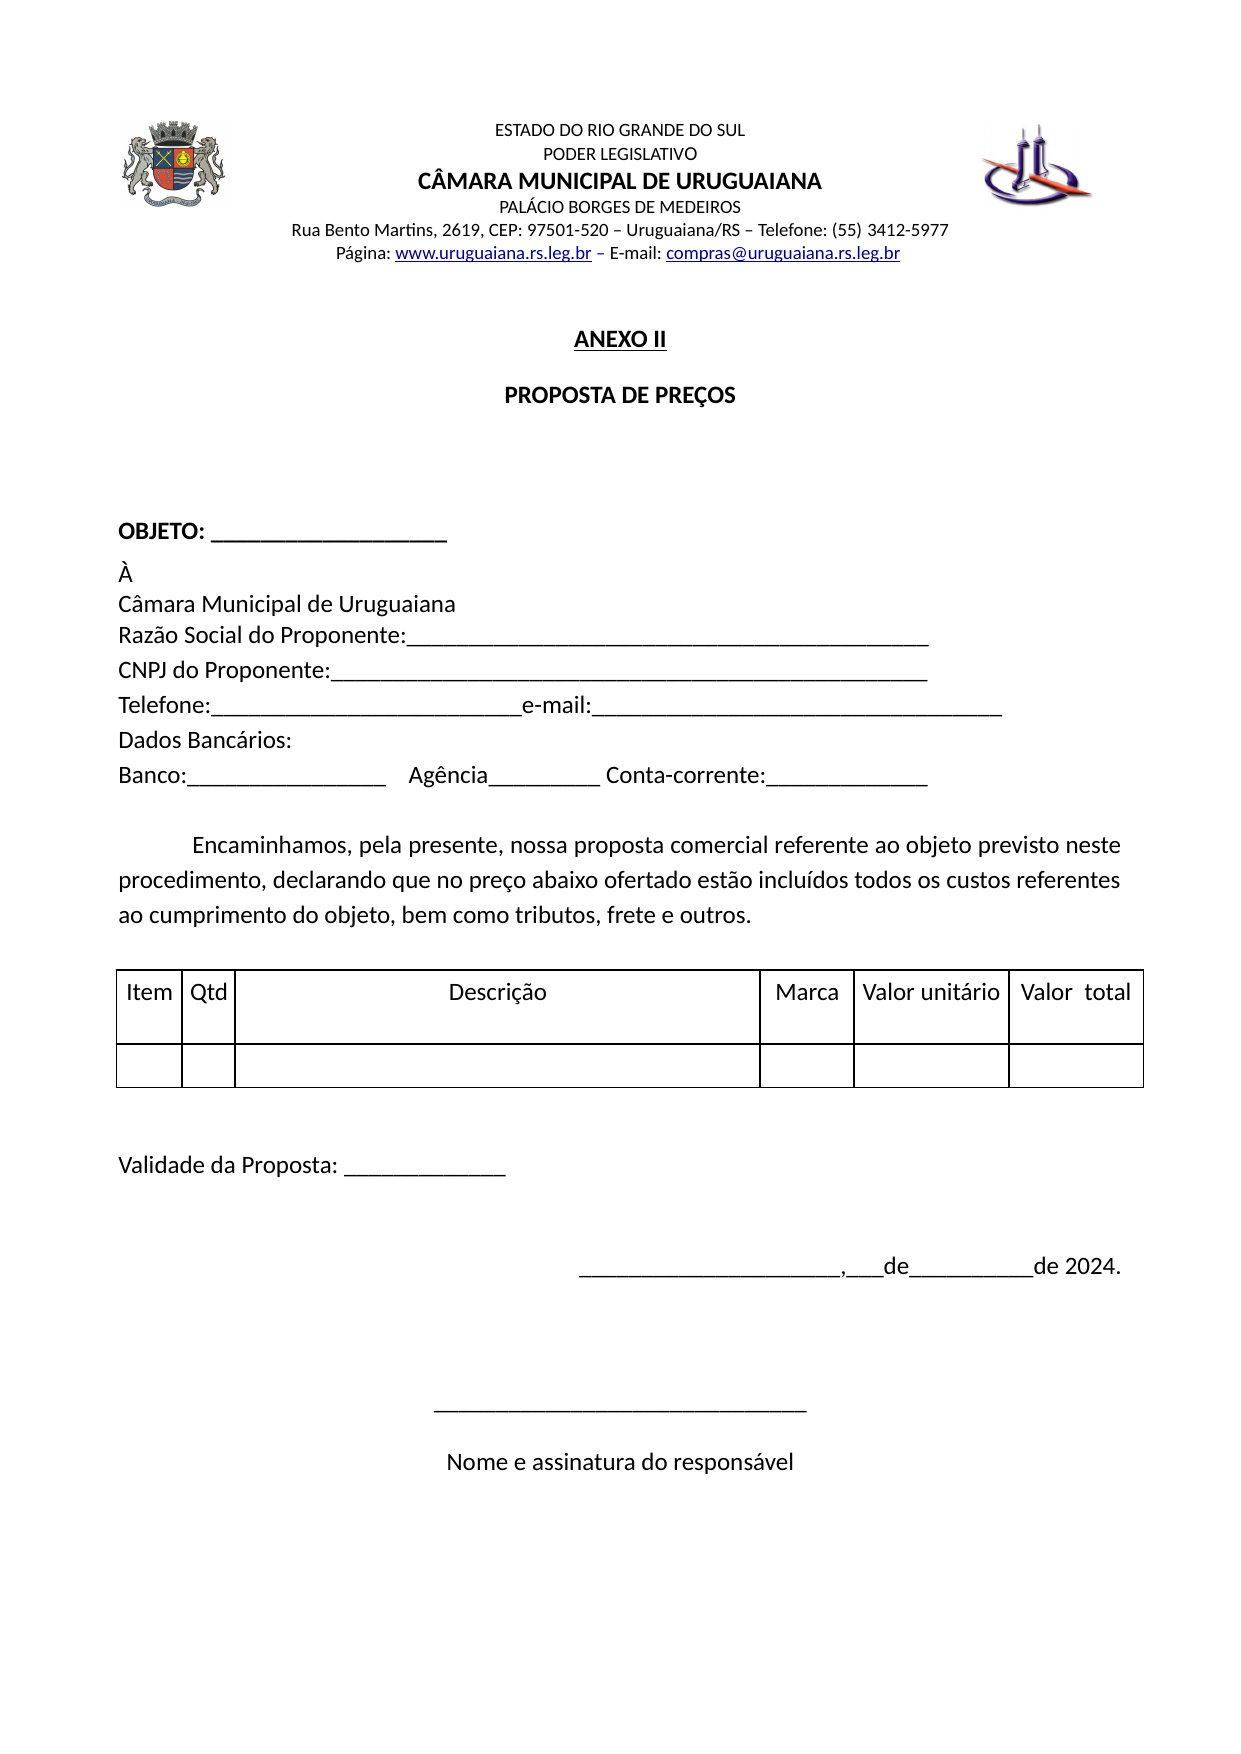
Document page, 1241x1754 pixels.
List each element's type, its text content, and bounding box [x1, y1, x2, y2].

picture [121, 119, 227, 208]
list Dados Bancários: [118, 724, 1122, 755]
list Razão Social do Proponente:__________________________________________ [118, 619, 1122, 650]
table_header Marca [761, 971, 853, 1043]
list Nome e assinatura do responsável [118, 1446, 1122, 1477]
table_header Descrição [236, 971, 759, 1043]
subtitle À [118, 558, 1122, 589]
list Telefone:_________________________e-mail:_________________________________ [118, 689, 1122, 720]
table_cell [1010, 1045, 1143, 1087]
table_cell [183, 1045, 234, 1087]
list CNPJ do Proponente:________________________________________________ [118, 654, 1122, 685]
table_cell [117, 1045, 181, 1087]
list ______________________________ [118, 1385, 1122, 1416]
subtitle Câmara Municipal de Uruguaiana [118, 589, 1122, 619]
table_cell [236, 1045, 759, 1087]
picture [977, 121, 1094, 210]
text ANEXO II [118, 323, 1122, 354]
subtitle OBJETO: ___________________ [118, 515, 1122, 546]
list Encaminhamos, pela presente, nossa proposta comercial referente ao objeto previsto neste procedimento, declarando que no preço abaixo ofertado estão incluídos todos os custos referentes ao cumprimento do objeto, bem como tributos, frete e outros. [118, 829, 1122, 930]
subtitle PROPOSTA DE PREÇOS [118, 379, 1122, 409]
list Validade da Proposta: _____________ [118, 1149, 1122, 1180]
table_cell [761, 1045, 853, 1087]
table_header Qtd. [183, 971, 234, 1043]
table_header Valor unitário [855, 971, 1008, 1043]
table_cell [855, 1045, 1008, 1087]
table_header Valor total [1010, 971, 1143, 1043]
table_header Item [117, 971, 181, 1043]
list Banco:________________ Agência_________ Conta-corrente:_____________ [118, 759, 1122, 790]
list _____________________,___de__________de 2024. [118, 1250, 1122, 1280]
